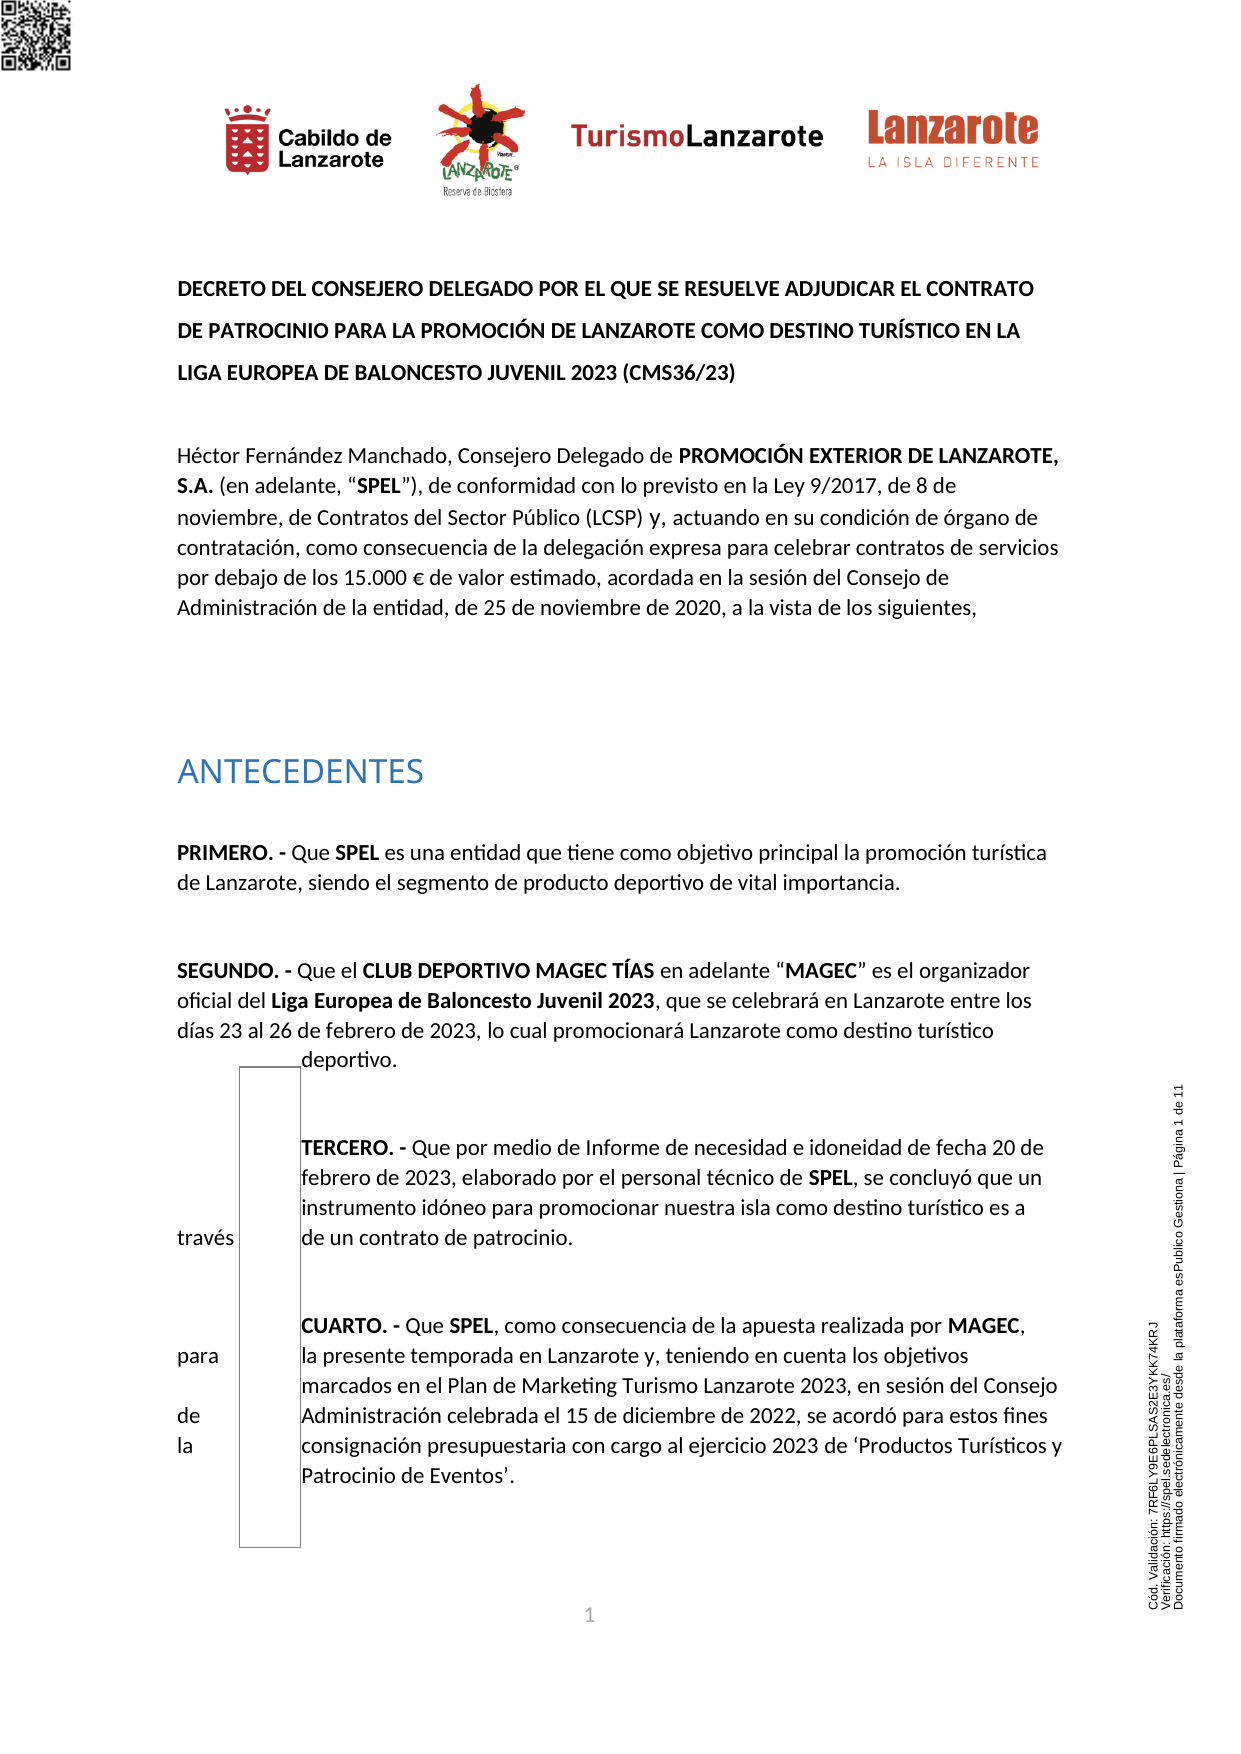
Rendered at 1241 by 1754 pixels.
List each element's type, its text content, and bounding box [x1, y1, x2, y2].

text DECRETO DEL CONSEJERO DELEGADO POR EL QUE SE RESUELVE ADJUDICAR EL CONTRATO DE PATROCINIO PARA LA PROMOCIÓN DE LANZAROTE COMO DESTINO TURÍSTICO EN LA LIGA EUROPEA DE BALONCESTO JUVENIL 2023 (CMS36/23) [177, 274, 1064, 386]
text TERCERO. - Que por medio de Informe de necesidad e idoneidad de fecha 20 de febrero de 2023, elaborado por el personal técnico de SPEL, se concluyó que un instrumento idóneo para promocionar nuestra isla como destino turístico es a través de un contrato de patrocinio. [301, 1133, 1064, 1251]
text CUARTO. - Que SPEL, como consecuencia de la apuesta realizada por MAGEC, para la presente temporada en Lanzarote y, teniendo en cuenta los objetivos marcados en el Plan de Marketing Turismo Lanzarote 2023, en sesión del Consejo de Administración celebrada el 15 de diciembre de 2022, se acordó para estos fines la consignación presupuestaria con cargo al ejercicio 2023 de ‘Productos Turísticos y Patrocinio de Eventos’. [240, 1311, 300, 1489]
text CUARTO. - Que SPEL, como consecuencia de la apuesta realizada por MAGEC, para la presente temporada en Lanzarote y, teniendo en cuenta los objetivos marcados en el Plan de Marketing Turismo Lanzarote 2023, en sesión del Consejo de Administración celebrada el 15 de diciembre de 2022, se acordó para estos fines la consignación presupuestaria con cargo al ejercicio 2023 de ‘Productos Turísticos y Patrocinio de Eventos’. [301, 1311, 1064, 1489]
text TERCERO. - Que por medio de Informe de necesidad e idoneidad de fecha 20 de febrero de 2023, elaborado por el personal técnico de SPEL, se concluyó que un instrumento idóneo para promocionar nuestra isla como destino turístico es a través de un contrato de patrocinio. [177, 1133, 239, 1251]
text Héctor Fernández Manchado, Consejero Delegado de PROMOCIÓN EXTERIOR DE LANZAROTE, S.A. (en adelante, “SPEL”), de conformidad con lo previsto en la Ley 9/2017, de 8 de noviembre, de Contratos del Sector Público (LCSP) y, actuando en su condición de órgano de contratación, como consecuencia de la delegación expresa para celebrar contratos de servicios por debajo de los 15.000 € de valor estimado, acordada en la sesión del Consejo de Administración de la entidad, de 25 de noviembre de 2020, a la vista de los siguientes, [177, 441, 1064, 621]
text PRIMERO. - Que SPEL es una entidad que tiene como objetivo principal la promoción turística de Lanzarote, siendo el segmento de producto deportivo de vital importancia. [177, 838, 1064, 896]
subtitle ANTECEDENTES [177, 748, 1063, 793]
text CUARTO. - Que SPEL, como consecuencia de la apuesta realizada por MAGEC, para la presente temporada en Lanzarote y, teniendo en cuenta los objetivos marcados en el Plan de Marketing Turismo Lanzarote 2023, en sesión del Consejo de Administración celebrada el 15 de diciembre de 2022, se acordó para estos fines la consignación presupuestaria con cargo al ejercicio 2023 de ‘Productos Turísticos y Patrocinio de Eventos’. [177, 1311, 239, 1489]
text TERCERO. - Que por medio de Informe de necesidad e idoneidad de fecha 20 de febrero de 2023, elaborado por el personal técnico de SPEL, se concluyó que un instrumento idóneo para promocionar nuestra isla como destino turístico es a través de un contrato de patrocinio. [240, 1133, 300, 1251]
text SEGUNDO. - Que el CLUB DEPORTIVO MAGEC TÍAS en adelante “MAGEC” es el organizador oficial del Liga Europea de Baloncesto Juvenil 2023, que se celebrará en Lanzarote entre los días 23 al 26 de febrero de 2023, lo cual promocionará Lanzarote como destino turístico deportivo. [177, 956, 1064, 1074]
